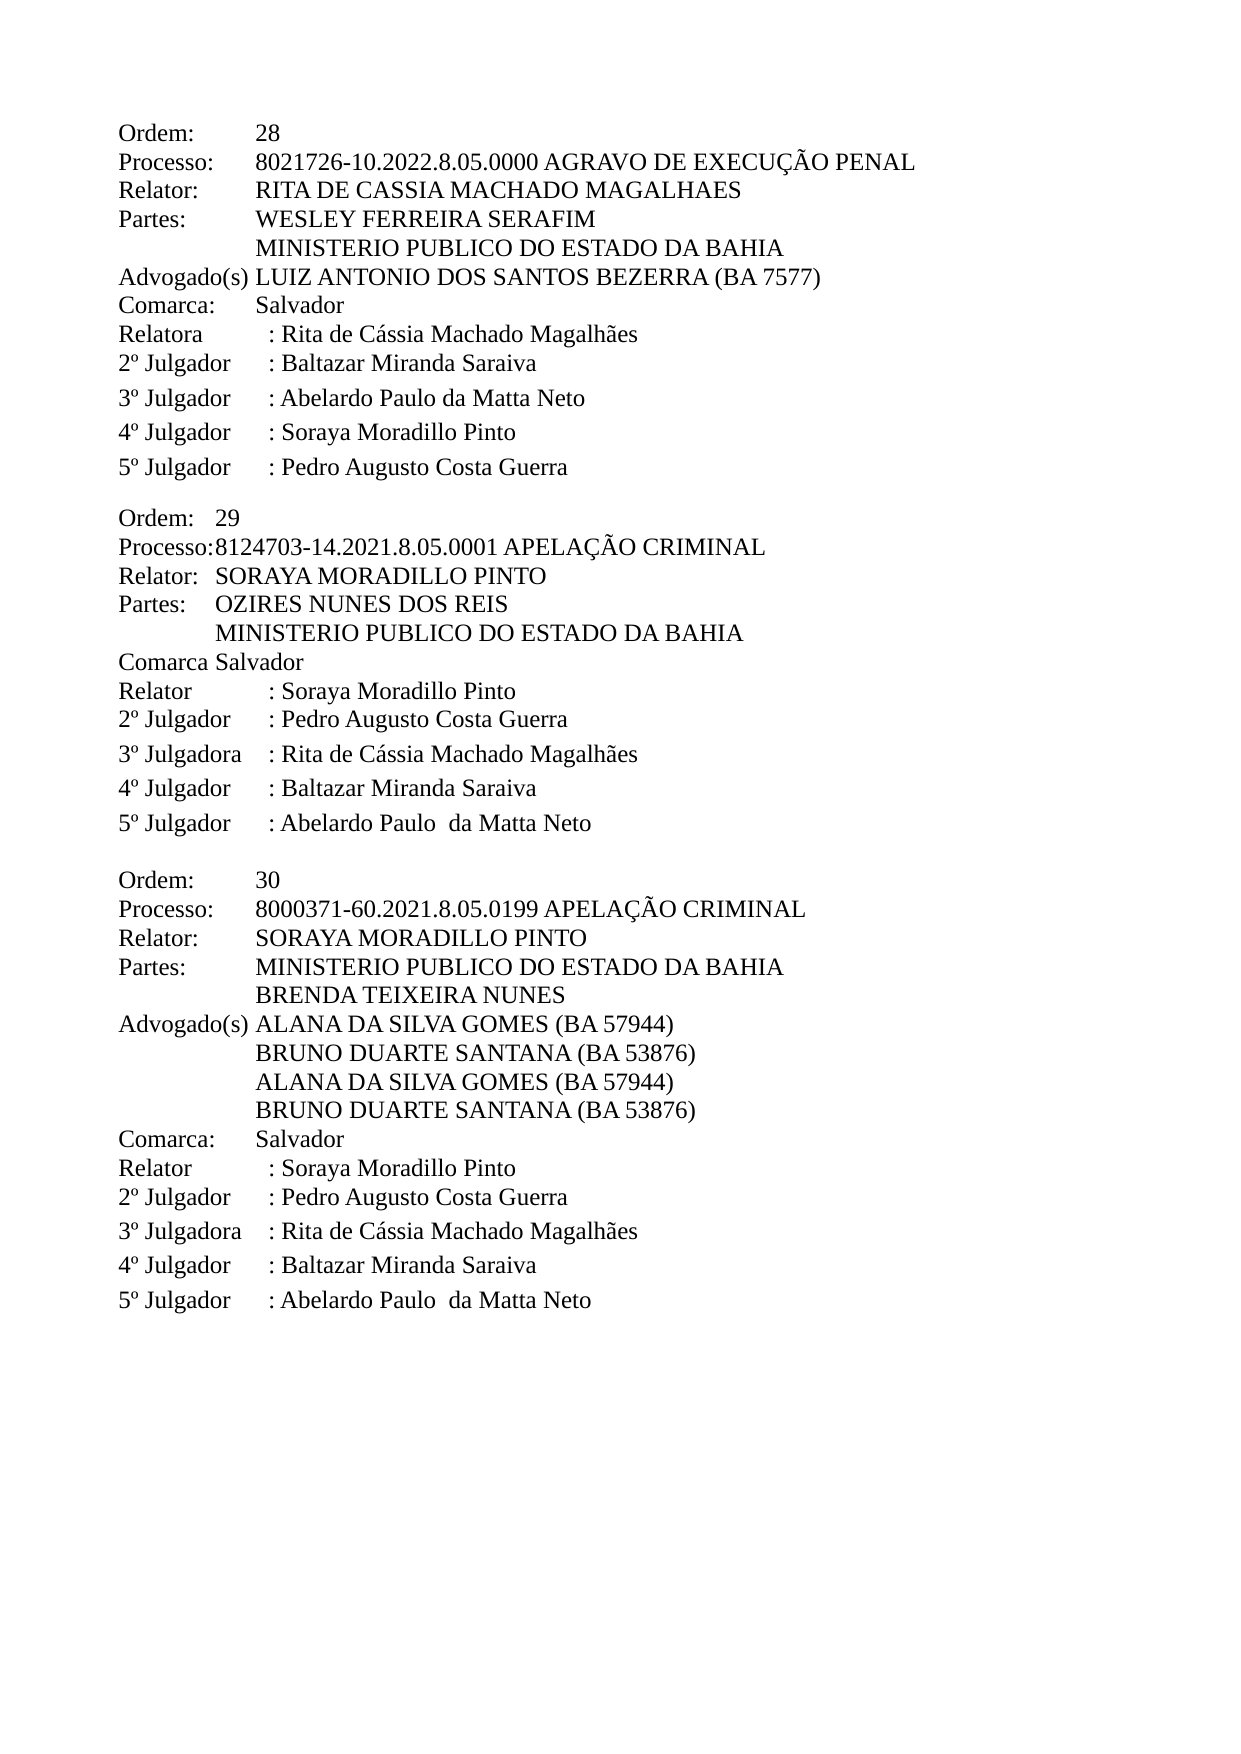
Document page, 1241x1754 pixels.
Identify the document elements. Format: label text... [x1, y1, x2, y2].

table_header 30 [255, 865, 809, 894]
text 3º Julgador : Abelardo Paulo da Matta Neto [118, 383, 1122, 411]
text Relatora : Rita de Cássia Machado Magalhães [118, 319, 1122, 348]
table_cell [118, 618, 215, 647]
table_cell Advogado(s) [118, 1009, 255, 1038]
table_cell BRUNO DUARTE SANTANA (BA 53876) [255, 1038, 809, 1067]
table_cell Relator: [118, 176, 255, 204]
table_cell Relator: [118, 561, 215, 589]
table_header Ordem: [118, 503, 215, 532]
table_cell RITA DE CASSIA MACHADO MAGALHAES [255, 176, 917, 204]
text 2º Julgador : Pedro Augusto Costa Guerra [118, 704, 1122, 733]
table_cell Salvador [215, 647, 768, 676]
text 4º Julgador : Soraya Moradillo Pinto [118, 417, 1122, 446]
table_cell [118, 980, 255, 1009]
table_cell Advogado(s) [118, 262, 255, 291]
text 2º Julgador : Baltazar Miranda Saraiva [118, 348, 1122, 377]
table_cell Partes: [118, 952, 255, 980]
table_cell Processo: [118, 147, 255, 176]
text 5º Julgador : Abelardo Paulo da Matta Neto [118, 808, 1122, 837]
text 5º Julgador : Pedro Augusto Costa Guerra [118, 452, 1122, 480]
table_cell ALANA DA SILVA GOMES (BA 57944) [255, 1067, 809, 1095]
text 5º Julgador : Abelardo Paulo da Matta Neto [118, 1285, 1122, 1314]
table_cell Processo: [118, 532, 215, 561]
table_cell MINISTERIO PUBLICO DO ESTADO DA BAHIA [215, 618, 768, 647]
table_cell MINISTERIO PUBLICO DO ESTADO DA BAHIA [255, 952, 809, 980]
table_cell BRENDA TEIXEIRA NUNES [255, 980, 809, 1009]
table_cell ALANA DA SILVA GOMES (BA 57944) [255, 1009, 809, 1038]
table_cell Salvador [255, 1124, 809, 1153]
table_cell [118, 233, 255, 262]
table_header Ordem: [118, 865, 255, 894]
text 2º Julgador : Pedro Augusto Costa Guerra [118, 1182, 1122, 1210]
table_cell Relator: [118, 923, 255, 952]
table_cell Comarca: [118, 291, 255, 319]
table_cell 8124703-14.2021.8.05.0001 APELAÇÃO CRIMINAL [215, 532, 768, 561]
table_header 28 [255, 118, 917, 147]
table_cell SORAYA MORADILLO PINTO [255, 923, 809, 952]
text Relator : Soraya Moradillo Pinto [118, 1153, 1122, 1182]
text 3º Julgadora : Rita de Cássia Machado Magalhães [118, 1216, 1122, 1245]
table_cell [118, 1095, 255, 1124]
table_cell SORAYA MORADILLO PINTO [215, 561, 768, 589]
table_cell 8000371-60.2021.8.05.0199 APELAÇÃO CRIMINAL [255, 894, 809, 923]
text 3º Julgadora : Rita de Cássia Machado Magalhães [118, 739, 1122, 768]
table_header Ordem: [118, 118, 255, 147]
table_cell Partes: [118, 590, 215, 618]
table_cell BRUNO DUARTE SANTANA (BA 53876) [255, 1095, 809, 1124]
table_cell MINISTERIO PUBLICO DO ESTADO DA BAHIA [255, 233, 917, 262]
table_cell Comarca: [118, 1124, 255, 1153]
table_cell LUIZ ANTONIO DOS SANTOS BEZERRA (BA 7577) [255, 262, 917, 291]
text Relator : Soraya Moradillo Pinto [118, 676, 1122, 704]
table_cell 8021726-10.2022.8.05.0000 AGRAVO DE EXECUÇÃO PENAL [255, 147, 917, 176]
text 4º Julgador : Baltazar Miranda Saraiva [118, 773, 1122, 802]
table_header 29 [215, 503, 768, 532]
table_cell Comarca [118, 647, 215, 676]
table_cell Processo: [118, 894, 255, 923]
table_cell [118, 1038, 255, 1067]
table_cell WESLEY FERREIRA SERAFIM [255, 204, 917, 233]
text 4º Julgador : Baltazar Miranda Saraiva [118, 1251, 1122, 1279]
table_cell OZIRES NUNES DOS REIS [215, 590, 768, 618]
table_cell Salvador [255, 291, 917, 319]
table_cell Partes: [118, 204, 255, 233]
table_cell [118, 1067, 255, 1095]
